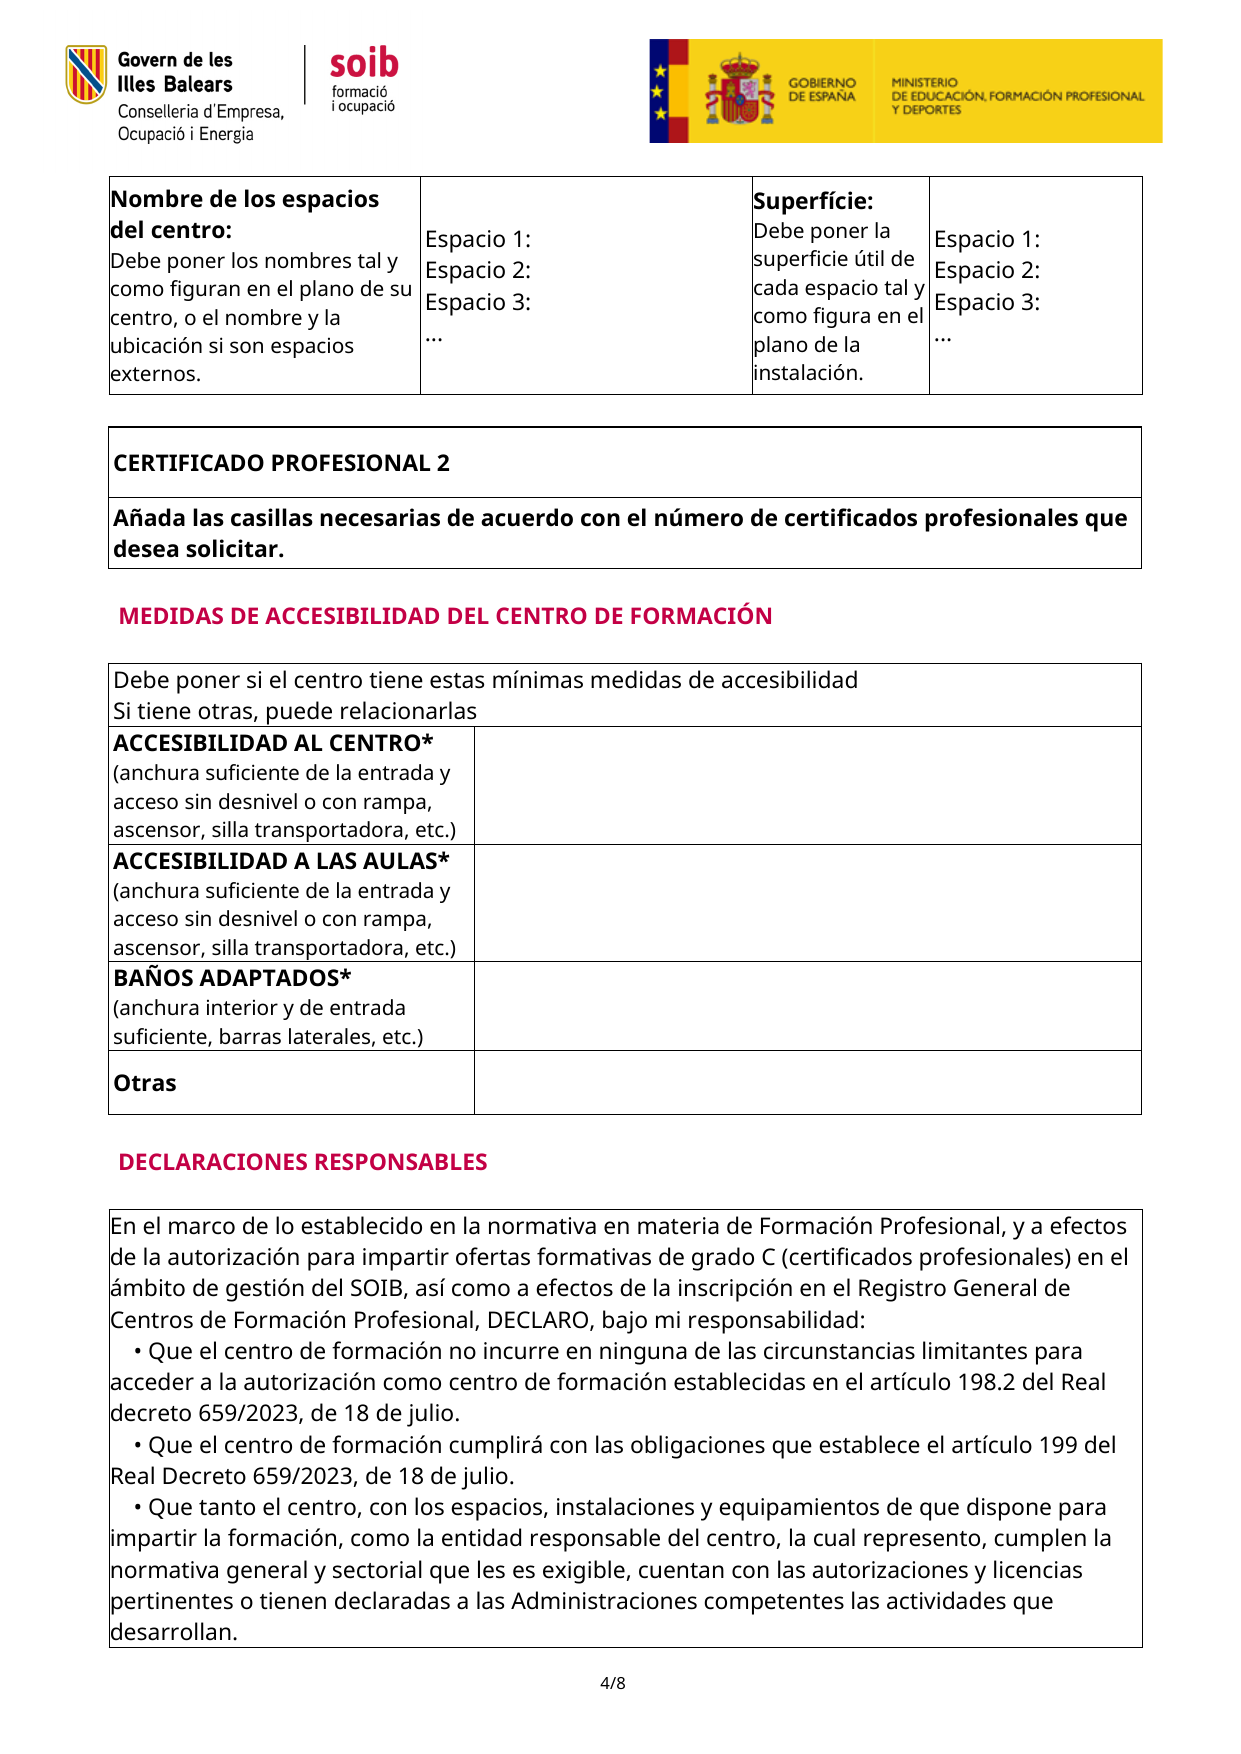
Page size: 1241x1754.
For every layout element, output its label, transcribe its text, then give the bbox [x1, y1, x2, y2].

picture [649, 39, 1163, 143]
text MEDIDAS DE ACCESIBILIDAD DEL CENTRO DE FORMACIÓN [118, 600, 1184, 631]
table_cell Otras [109, 1051, 474, 1114]
table_cell [475, 1051, 1141, 1114]
text DECLARACIONES RESPONSABLES [118, 1146, 1184, 1177]
table_cell Espacio 1: Espacio 2: Espacio 3: ... [421, 177, 752, 394]
table_cell [475, 845, 1141, 961]
table_cell Espacio 1: Espacio 2: Espacio 3: ... [930, 177, 1142, 394]
table_cell Añada las casillas necesarias de acuerdo con el número de certificados profesionales que desea solicitar. [109, 498, 1141, 568]
table_header Debe poner si el centro tiene estas mínimas medidas de accesibilidad Si tiene otras, puede relacionarlas [109, 664, 1141, 726]
table_cell ACCESIBILIDAD AL CENTRO* (anchura suficiente de la entrada y acceso sin desnivel o con rampa, ascensor, silla transportadora, etc.) [109, 727, 474, 844]
table_header En el marco de lo establecido en la normativa en materia de Formación Profesional, y a efectos de la autorización para impartir ofertas formativas de grado C (certificados profesionales) en el ámbito de gestión del SOIB, así como a efectos de la inscripción en el Registro General de Centros de Formación Profesional, DECLARO, bajo mi responsabilidad: • Que el centro de formación no incurre en ninguna de las circunstancias limitantes para acceder a la autorización como centro de formación establecidas en el artículo 198.2 del Real decreto 659/2023, de 18 de julio. • Que el centro de formación cumplirá con las obligaciones que establece el artículo 199 del Real Decreto 659/2023, de 18 de julio. • Que tanto el centro, con los espacios, instalaciones y equipamientos de que dispone para impartir la formación, como la entidad responsable del centro, la cual represento, cumplen la normativa general y sectorial que les es exigible, cuentan con las autorizaciones y licencias pertinentes o tienen declaradas a las Administraciones competentes las actividades que desarrollan. [110, 1210, 1142, 1647]
table_cell BAÑOS ADAPTADOS* (anchura interior y de entrada suficiente, barras laterales, etc.) [109, 962, 474, 1050]
table_cell [475, 962, 1141, 1050]
table_header CERTIFICADO PROFESIONAL 2 [109, 428, 1141, 497]
picture [32, 10, 423, 173]
table_cell Nombre de los espacios del centro: Debe poner los nombres tal y como figuran en el plano de su centro, o el nombre y la ubicación si son espacios externos. [110, 177, 420, 394]
table_cell ACCESIBILIDAD A LAS AULAS* (anchura suficiente de la entrada y acceso sin desnivel o con rampa, ascensor, silla transportadora, etc.) [109, 845, 474, 961]
table_cell Superfície: Debe poner la superficie útil de cada espacio tal y como figura en el plano de la instalación. [753, 177, 929, 394]
table_cell [475, 727, 1141, 844]
